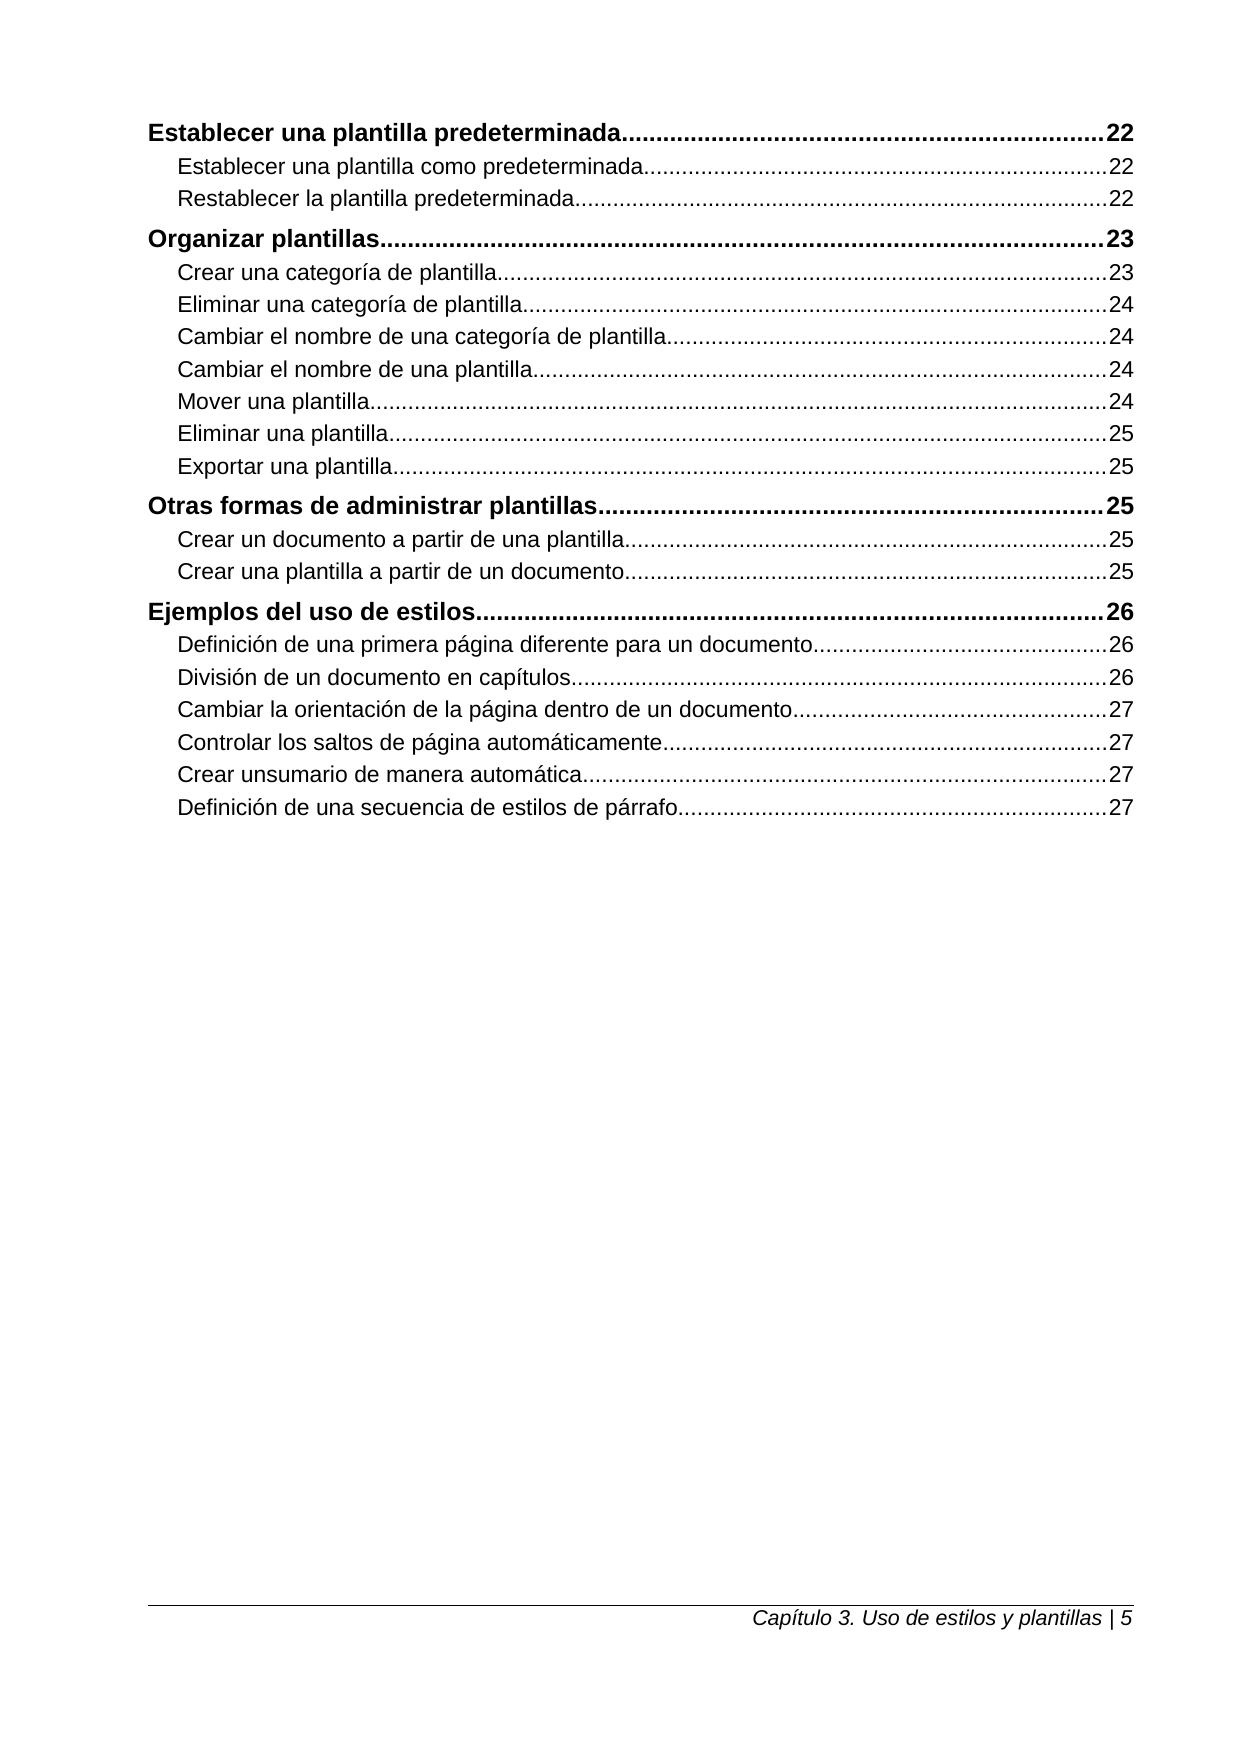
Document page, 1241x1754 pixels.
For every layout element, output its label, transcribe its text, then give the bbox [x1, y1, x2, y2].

text Controlar los saltos de página automáticamente 27 [177, 729, 1134, 755]
text Eliminar una categoría de plantilla 24 [177, 291, 1134, 317]
text Cambiar el nombre de una plantilla 24 [177, 356, 1134, 382]
text Exportar una plantilla 25 [177, 453, 1134, 479]
text Otras formas de administrar plantillas 25 [148, 491, 1134, 520]
text Crear una plantilla a partir de un documento 25 [177, 558, 1134, 585]
text Establecer una plantilla predeterminada 22 [148, 118, 1134, 147]
text Cambiar el nombre de una categoría de plantilla 24 [177, 323, 1134, 349]
text Crear unsumario de manera automática 27 [177, 761, 1134, 787]
text Organizar plantillas 23 [148, 224, 1134, 252]
text Crear una categoría de plantilla 23 [177, 258, 1134, 285]
text Restablecer la plantilla predeterminada 22 [177, 185, 1134, 212]
text Establecer una plantilla como predeterminada 22 [177, 153, 1134, 179]
text Crear un documento a partir de una plantilla 25 [177, 526, 1134, 552]
text Ejemplos del uso de estilos 26 [148, 597, 1134, 625]
text Definición de una secuencia de estilos de párrafo 27 [177, 793, 1134, 820]
text Definición de una primera página diferente para un documento 26 [177, 631, 1134, 658]
text Mover una plantilla 24 [177, 388, 1134, 414]
text División de un documento en capítulos 26 [177, 664, 1134, 690]
text Eliminar una plantilla 25 [177, 420, 1134, 447]
text Cambiar la orientación de la página dentro de un documento 27 [177, 696, 1134, 723]
